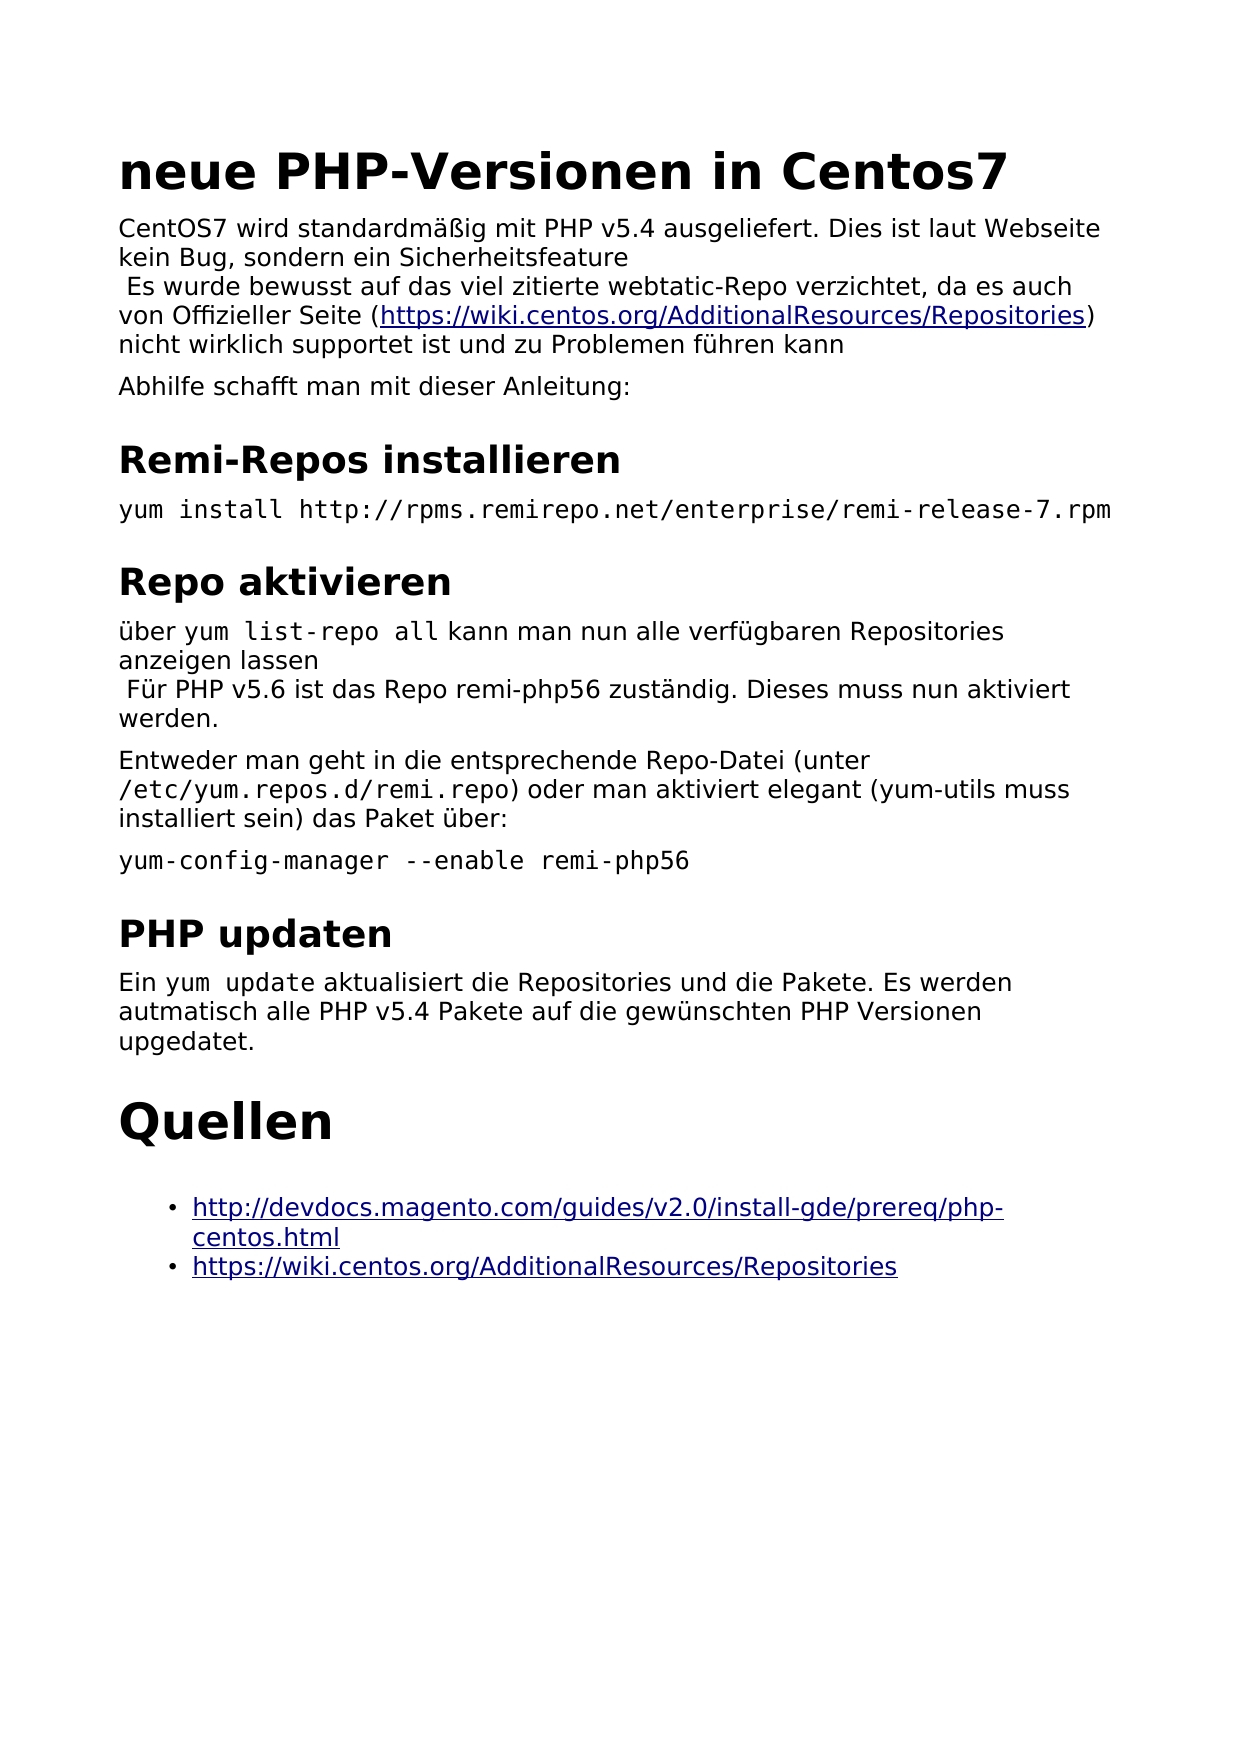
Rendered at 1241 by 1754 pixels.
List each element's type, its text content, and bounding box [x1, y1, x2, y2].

subtitle Remi-Repos installieren [118, 439, 1122, 482]
text Entweder man geht in die entsprechende Repo-Datei (unter /etc/yum.repos.d/remi.repo) oder man aktiviert elegant (yum-utils muss installiert sein) das Paket über: [118, 746, 1122, 834]
subtitle Repo aktivieren [118, 561, 1122, 604]
subtitle Quellen [118, 1093, 1122, 1152]
text yum-config-manager --enable remi-php56 [118, 846, 1122, 875]
text Ein yum update aktualisiert die Repositories und die Pakete. Es werden autmatisch alle PHP v5.4 Pakete auf die gewünschten PHP Versionen upgedatet. [118, 968, 1122, 1056]
list http://devdocs.magento.com/guides/v2.0/install-gde/prereq/php-centos.html [177, 1193, 1122, 1252]
subtitle neue PHP-Versionen in Centos7 [118, 143, 1122, 201]
text yum install http://rpms.remirepo.net/enterprise/remi-release-7.rpm [118, 495, 1122, 524]
text über yum list-repo all kann man nun alle verfügbaren Repositories anzeigen lassen Für PHP v5.6 ist das Repo remi-php56 zuständig. Dieses muss nun aktiviert werden. [118, 617, 1122, 734]
subtitle PHP updaten [118, 912, 1122, 956]
text Abhilfe schafft man mit dieser Anleitung: [118, 372, 1122, 401]
list https://wiki.centos.org/AdditionalResources/Repositories [177, 1252, 1122, 1281]
text CentOS7 wird standardmäßig mit PHP v5.4 ausgeliefert. Dies ist laut Webseite kein Bug, sondern ein Sicherheitsfeature Es wurde bewusst auf das viel zitierte webtatic-Repo verzichtet, da es auch von Offizieller Seite (https://wiki.centos.org/AdditionalResources/Repositories) nicht wirklich supportet ist und zu Problemen führen kann [118, 214, 1122, 360]
